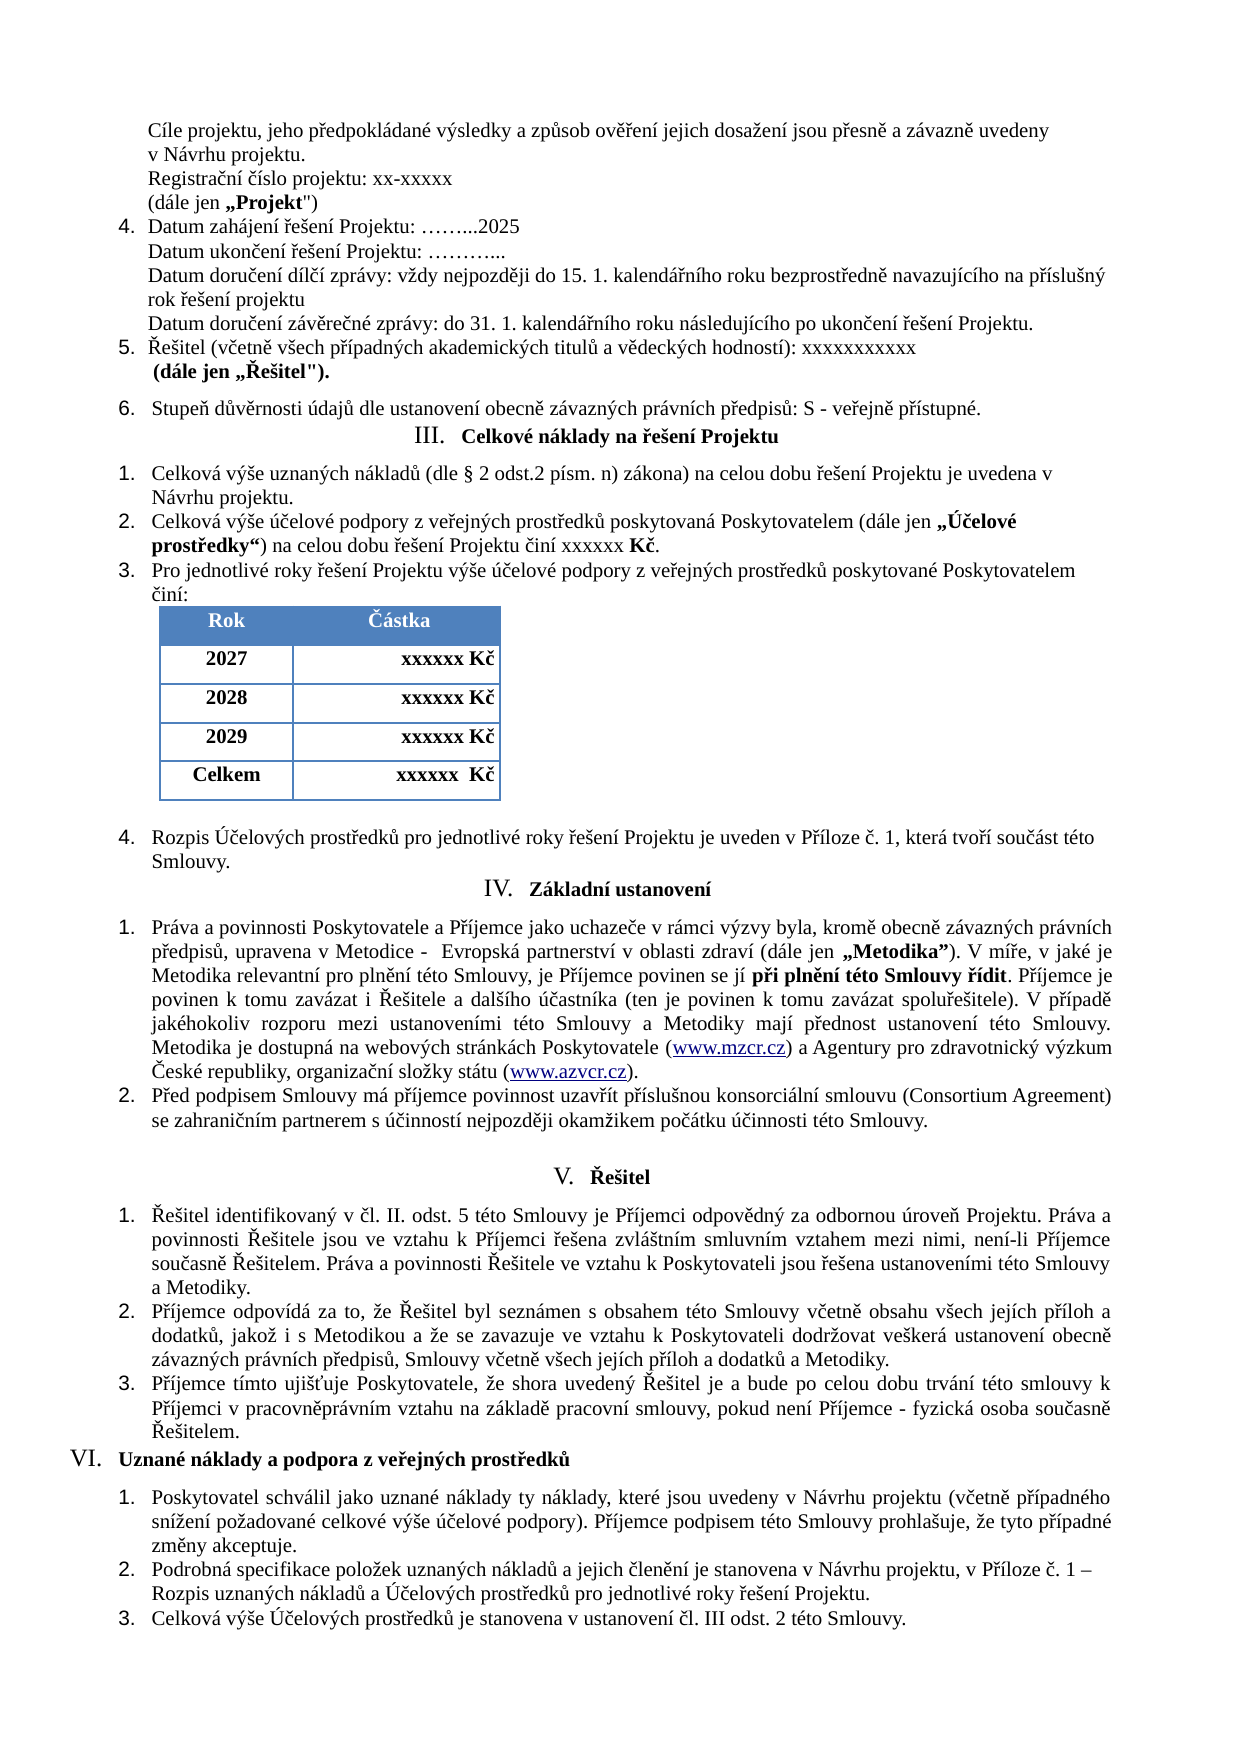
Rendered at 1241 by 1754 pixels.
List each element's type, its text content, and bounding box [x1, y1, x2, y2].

text (dále jen „Řešitel"). [329, 359, 1122, 383]
text Datum ukončení řešení Projektu: ………... [148, 238, 1127, 263]
table_cell xxxxxx Kč [294, 762, 499, 799]
text (dále jen „Řešitel"). [235, 359, 306, 383]
list Před podpisem Smlouvy má příjemce povinnost uzavřít příslušnou konsorciální smlouvu (Consortium Agreement) se zahraničním partnerem s účinností nejpozději okamžikem počátku účinnosti této Smlouvy. [118, 1083, 1113, 1133]
text (dále jen „Projekt") [148, 190, 1127, 214]
table_cell 2028 [161, 685, 292, 722]
list Pro jednotlivé roky řešení Projektu výše účelové podpory z veřejných prostředků poskytované Poskytovatelem činí: [118, 557, 1105, 606]
list Celková výše účelové podpory z veřejných prostředků poskytovaná Poskytovatelem (dále jen „Účelové prostředky“) na celou dobu řešení Projektu činí xxxxxx Kč. [118, 509, 1098, 557]
table_cell 2029 [161, 724, 292, 760]
list Uznané náklady a podpora z veřejných prostředků [102, 1443, 1122, 1472]
table_cell Celkem [161, 762, 292, 799]
table_cell xxxxxx Kč [294, 646, 499, 683]
list Práva a povinnosti Poskytovatele a Příjemce jako uchazeče v rámci výzvy byla, kromě obecně závazných právních předpisů, upravena v Metodice - Evropská partnerství v oblasti zdraví (dále jen „Metodika”). V míře, v jaké je Metodika relevantní pro plnění této Smlouvy, je Příjemce povinen se jí při plnění této Smlouvy řídit. Příjemce je povinen k tomu zavázat i Řešitele a dalšího účastníka (ten je povinen k tomu zavázat spoluřešitele). V případě jakéhokoliv rozporu mezi ustanoveními této Smlouvy a Metodiky mají přednost ustanovení této Smlouvy. Metodika je dostupná na webových stránkách Poskytovatele (www.mzcr.cz) a Agentury pro zdravotnický výzkum České republiky, organizační složky státu (www.azvcr.cz). [118, 914, 1113, 1083]
list Řešitel [102, 1161, 1122, 1190]
list Řešitel (včetně všech případných akademických titulů a vědeckých hodností): xxxxxxxxxxx [118, 335, 1122, 359]
text Registrační číslo projektu: xx-xxxxx [148, 166, 1127, 190]
list Podrobná specifikace položek uznaných nákladů a jejich členění je stanovena v Návrhu projektu, v Příloze č. 1 – Rozpis uznaných nákladů a Účelových prostředků pro jednotlivé roky řešení Projektu. [118, 1557, 1113, 1605]
table_header Rok [161, 608, 292, 644]
table_cell xxxxxx Kč [294, 724, 499, 760]
table_cell 2027 [161, 646, 292, 683]
list Celková výše Účelových prostředků je stanovena v ustanovení čl. III odst. 2 této Smlouvy. [118, 1605, 1113, 1629]
text Datum doručení závěrečné zprávy: do 31. 1. kalendářního roku následujícího po ukončení řešení Projektu. [148, 311, 1122, 335]
list Celková výše uznaných nákladů (dle § 2 odst.2 písm. n) zákona) na celou dobu řešení Projektu je uvedena v Návrhu projektu. [118, 461, 1105, 509]
table_header Částka [294, 608, 499, 644]
table_cell xxxxxx Kč [294, 685, 499, 722]
list Příjemce tímto ujišťuje Poskytovatele, že shora uvedený Řešitel je a bude po celou dobu trvání této smlouvy k Příjemci v pracovněprávním vztahu na základě pracovní smlouvy, pokud není Příjemce - fyzická osoba současně Řešitelem. [118, 1371, 1113, 1443]
text Datum doručení dílčí zprávy: vždy nejpozději do 15. 1. kalendářního roku bezprostředně navazujícího na příslušný rok řešení projektu [148, 263, 1122, 311]
list Celkové náklady na řešení Projektu [102, 420, 1122, 448]
list Řešitel identifikovaný v čl. II. odst. 5 této Smlouvy je Příjemci odpovědný za odbornou úroveň Projektu. Práva a povinnosti Řešitele jsou ve vztahu k Příjemci řešena zvláštním smluvním vztahem mezi nimi, není-li Příjemce současně Řešitelem. Práva a povinnosti Řešitele ve vztahu k Poskytovateli jsou řešena ustanoveními této Smlouvy a Metodiky. [118, 1203, 1113, 1299]
list Rozpis Účelových prostředků pro jednotlivé roky řešení Projektu je uveden v Příloze č. 1, která tvoří součást této Smlouvy. [118, 825, 1105, 873]
list Poskytovatel schválil jako uznané náklady ty náklady, které jsou uvedeny v Návrhu projektu (včetně případného snížení požadované celkové výše účelové podpory). Příjemce podpisem této Smlouvy prohlašuje, že tyto případné změny akceptuje. [118, 1485, 1113, 1557]
list Stupeň důvěrnosti údajů dle ustanovení obecně závazných právních předpisů: S - veřejně přístupné. [118, 396, 1122, 420]
list Základní ustanovení [102, 873, 1122, 902]
list Příjemce odpovídá za to, že Řešitel byl seznámen s obsahem této Smlouvy včetně obsahu všech jejích příloh a dodatků, jakož i s Metodikou a že se zavazuje ve vztahu k Poskytovateli dodržovat veškerá ustanovení obecně závazných právních předpisů, Smlouvy včetně všech jejích příloh a dodatků a Metodiky. [118, 1299, 1113, 1371]
list Datum zahájení řešení Projektu: ……...2025 [118, 214, 1127, 238]
text Cíle projektu, jeho předpokládané výsledky a způsob ověření jejich dosažení jsou přesně a závazně uvedeny v Návrhu projektu. [148, 118, 1122, 166]
